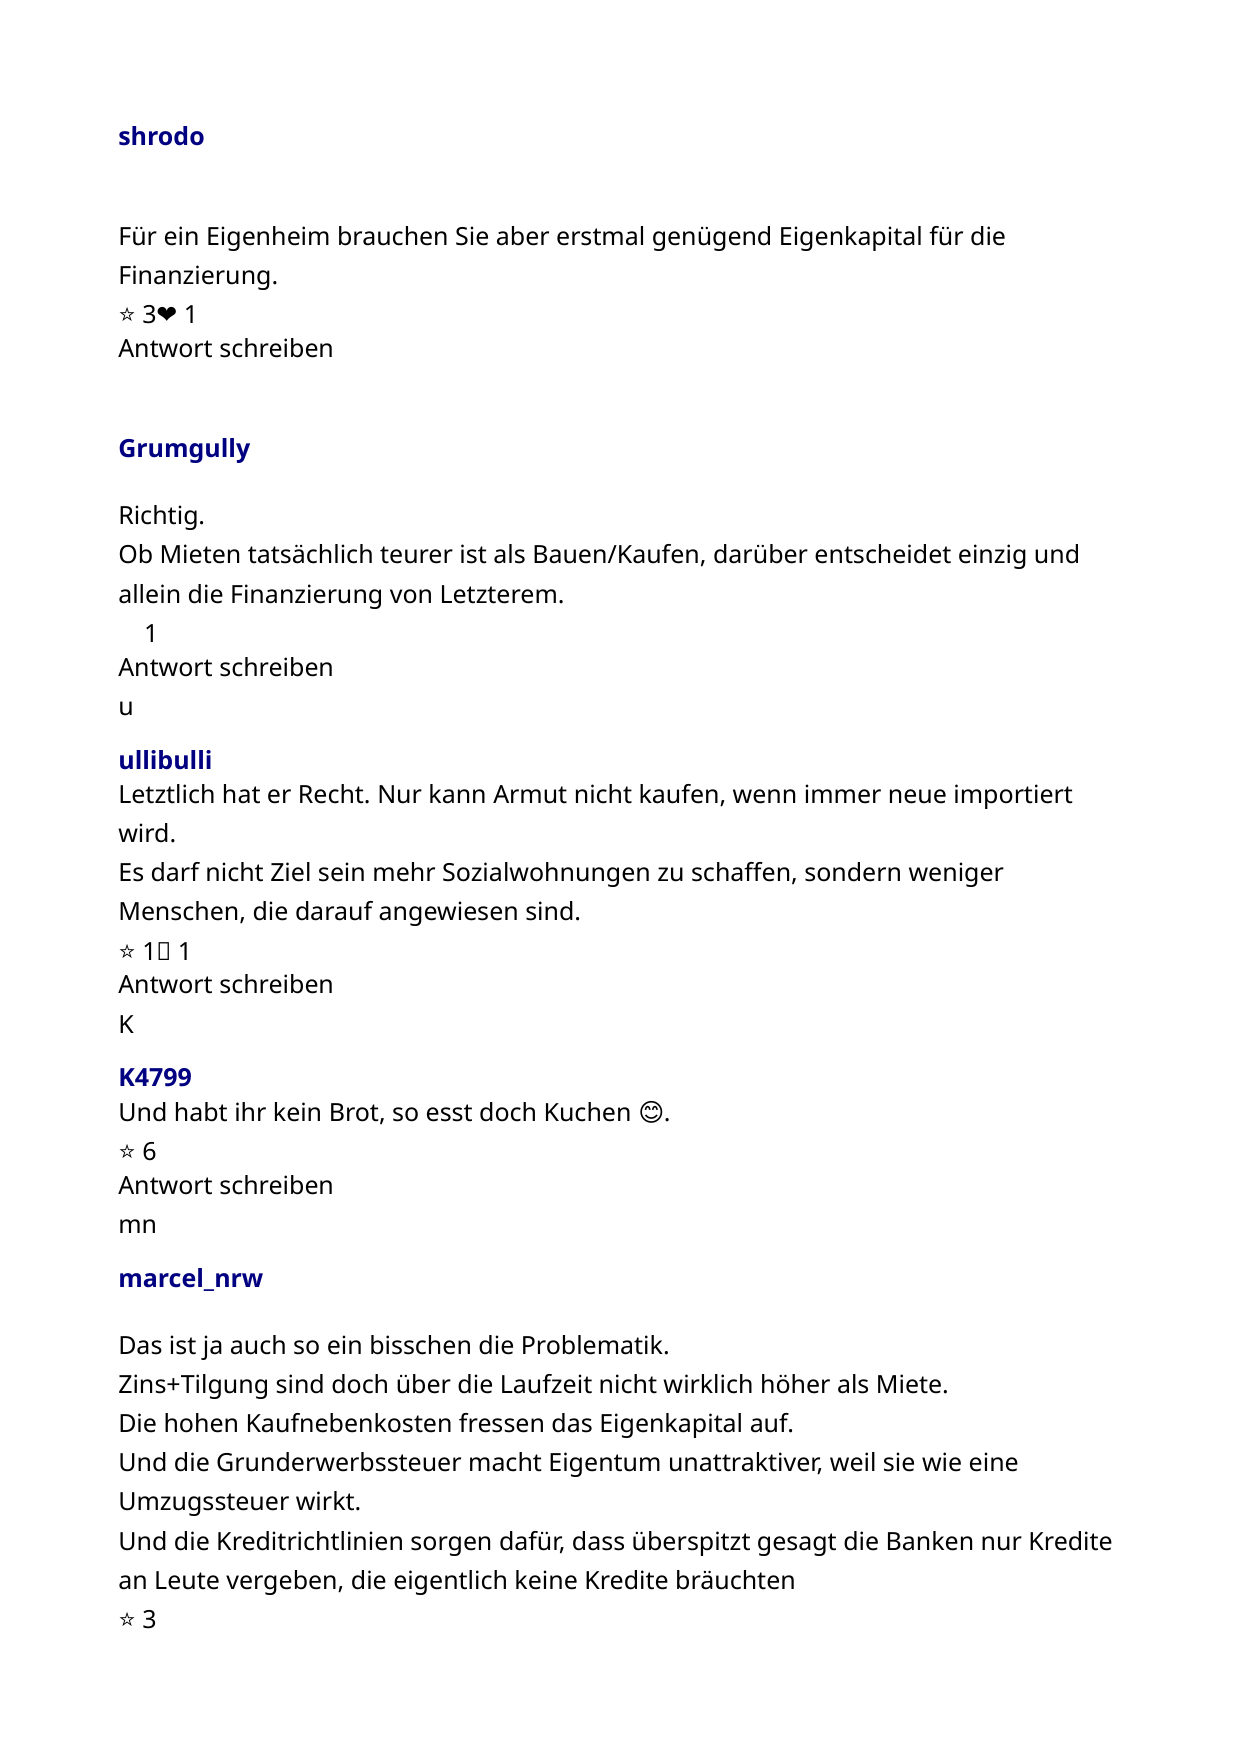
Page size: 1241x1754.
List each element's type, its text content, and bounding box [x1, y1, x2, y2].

text Letztlich hat er Recht. Nur kann Armut nicht kaufen, wenn immer neue importiert wird. [118, 776, 1122, 850]
text mn [118, 1207, 1122, 1241]
text Die hohen Kaufnebenkosten fressen das Eigenkapital auf. [118, 1406, 1122, 1440]
text Antwort schreiben [118, 331, 1122, 365]
subtitle marcel_nrw [118, 1260, 1122, 1294]
text ⭐️ 3❤️ 1 [118, 297, 1122, 331]
text 🙁 1 [118, 615, 1122, 649]
text Zins+Tilgung sind doch über die Laufzeit nicht wirklich höher als Miete. [118, 1367, 1122, 1401]
subtitle ullibulli [118, 742, 1122, 776]
text Antwort schreiben [118, 967, 1122, 1001]
text K [118, 1006, 1122, 1040]
text Es darf nicht Ziel sein mehr Sozialwohnungen zu schaffen, sondern weniger Menschen, die darauf angewiesen sind. [118, 855, 1122, 928]
text u [118, 689, 1122, 723]
text Ob Mieten tatsächlich teurer ist als Bauen/Kaufen, darüber entscheidet einzig und allein die Finanzierung von Letzterem. [118, 537, 1122, 610]
text ⭐️ 1🤨 1 [118, 933, 1122, 967]
text Antwort schreiben [118, 649, 1122, 683]
text Und habt ihr kein Brot, so esst doch Kuchen 😊. [118, 1094, 1122, 1128]
subtitle Grumgully [118, 431, 1122, 465]
text Für ein Eigenheim brauchen Sie aber erstmal genügend Eigenkapital für die Finanzierung. [118, 218, 1122, 291]
text Richtig. [118, 498, 1122, 532]
text ⭐️ 6 [118, 1133, 1122, 1167]
text ⭐️ 3 [118, 1602, 1122, 1636]
text Und die Kreditrichtlinien sorgen dafür, dass überspitzt gesagt die Banken nur Kredite an Leute vergeben, die eigentlich keine Kredite bräuchten [118, 1523, 1122, 1596]
subtitle K4799 [118, 1060, 1122, 1094]
text Und die Grunderwerbssteuer macht Eigentum unattraktiver, weil sie wie eine Umzugssteuer wirkt. [118, 1445, 1122, 1518]
subtitle shrodo [118, 118, 1122, 152]
text Antwort schreiben [118, 1167, 1122, 1201]
text Das ist ja auch so ein bisschen die Problematik. [118, 1327, 1122, 1361]
